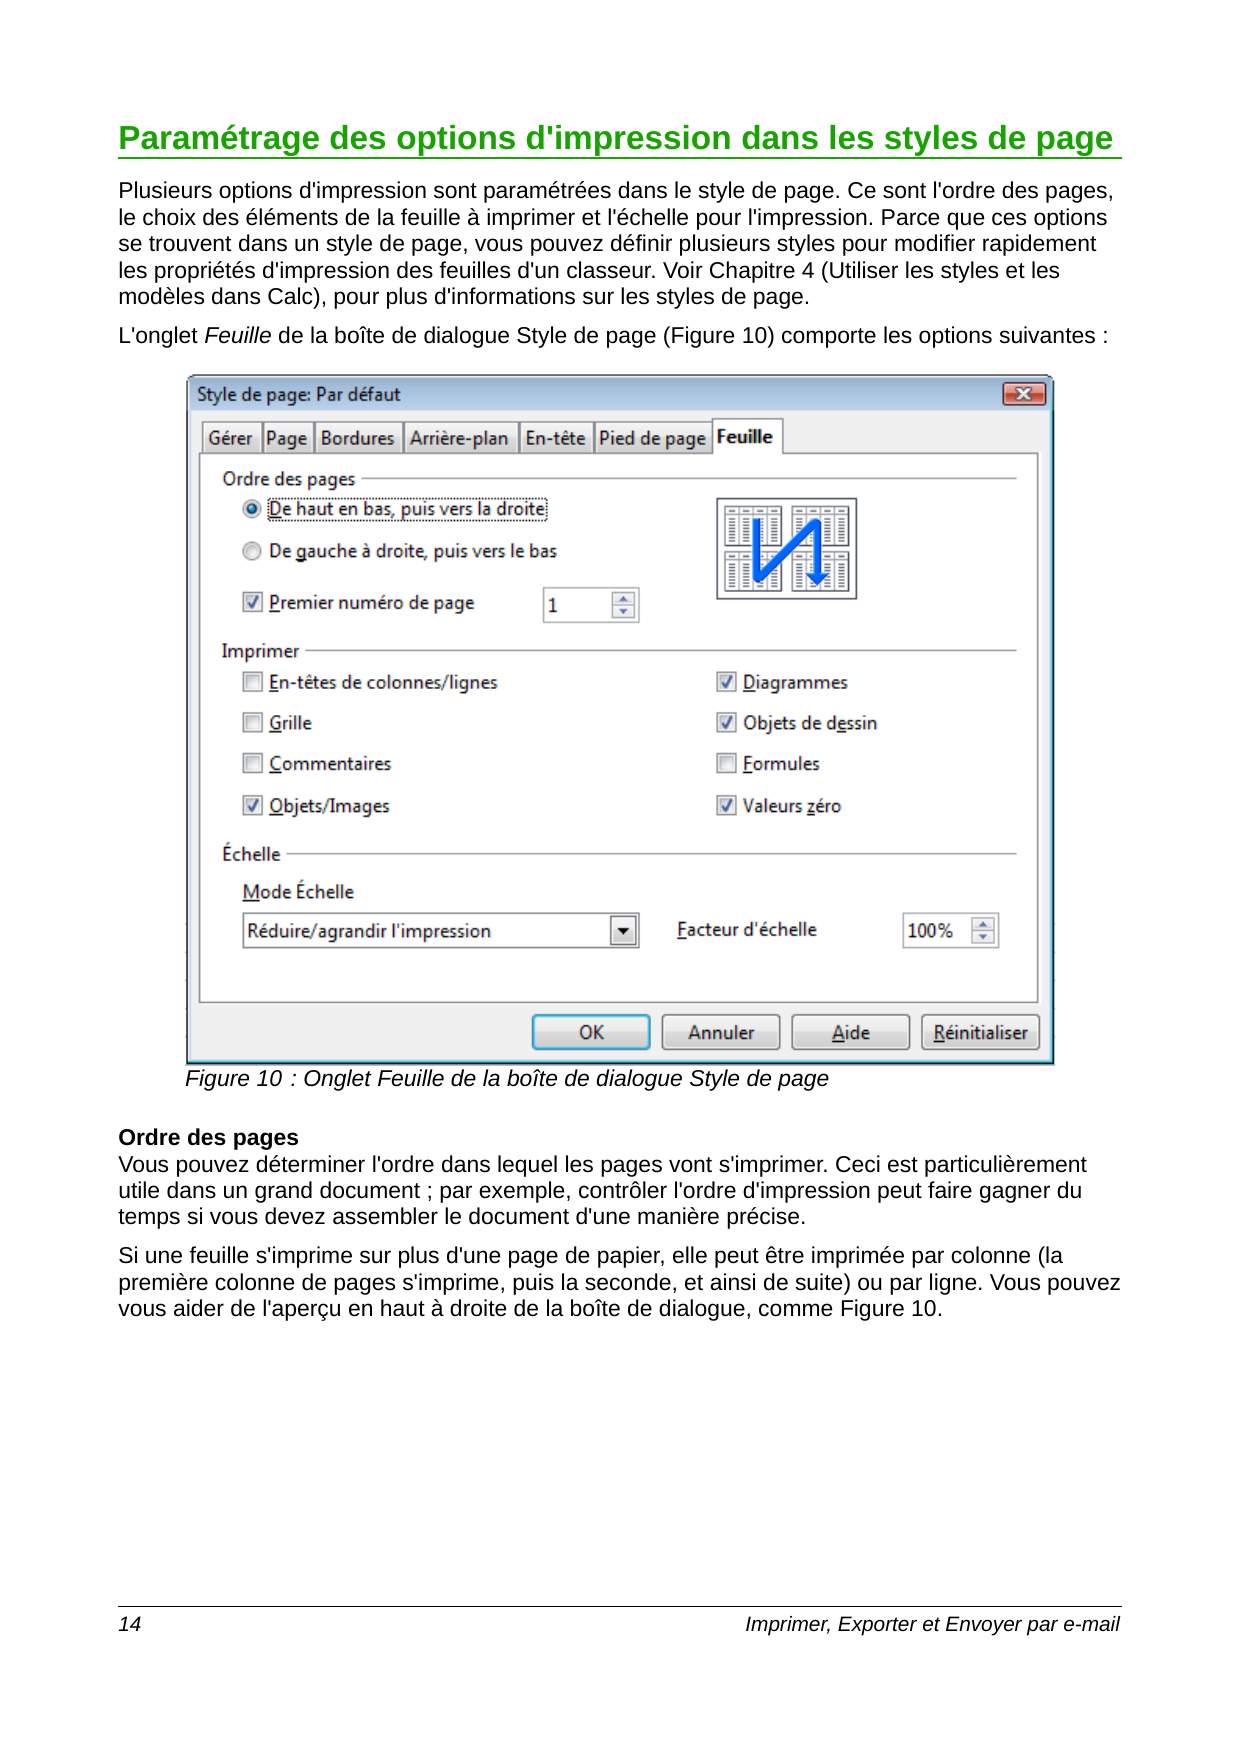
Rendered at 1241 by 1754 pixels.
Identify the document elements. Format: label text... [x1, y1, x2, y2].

subtitle Paramétrage des options d'impression dans les styles de page [118, 118, 1122, 157]
text Figure 10 : Onglet Feuille de la boîte de dialogue Style de page [185, 1066, 1055, 1092]
text L'onglet Feuille de la boîte de dialogue Style de page (Figure 10) comporte les options suivantes : [118, 322, 1122, 348]
picture [185, 373, 1056, 1066]
text Si une feuille s'imprime sur plus d'une page de papier, elle peut être imprimée par colonne (la première colonne de pages s'imprime, puis la seconde, et ainsi de suite) ou par ligne. Vous pouvez vous aider de l'aperçu en haut à droite de la boîte de dialogue, comme Figure 10. [118, 1242, 1122, 1321]
text Plusieurs options d'impression sont paramétrées dans le style de page. Ce sont l'ordre des pages, le choix des éléments de la feuille à imprimer et l'échelle pour l'impression. Parce que ces options se trouvent dans un style de page, vous pouvez définir plusieurs styles pour modifier rapidement les propriétés d'impression des feuilles d'un classeur. Voir Chapitre 4 (Utiliser les styles et les modèles dans Calc), pour plus d'informations sur les styles de page. [118, 177, 1122, 309]
text Ordre des pages [118, 1124, 1122, 1151]
text Vous pouvez déterminer l'ordre dans lequel les pages vont s'imprimer. Ceci est particulièrement utile dans un grand document ; par exemple, contrôler l'ordre d'impression peut faire gagner du temps si vous devez assembler le document d'une manière précise. [118, 1151, 1122, 1230]
